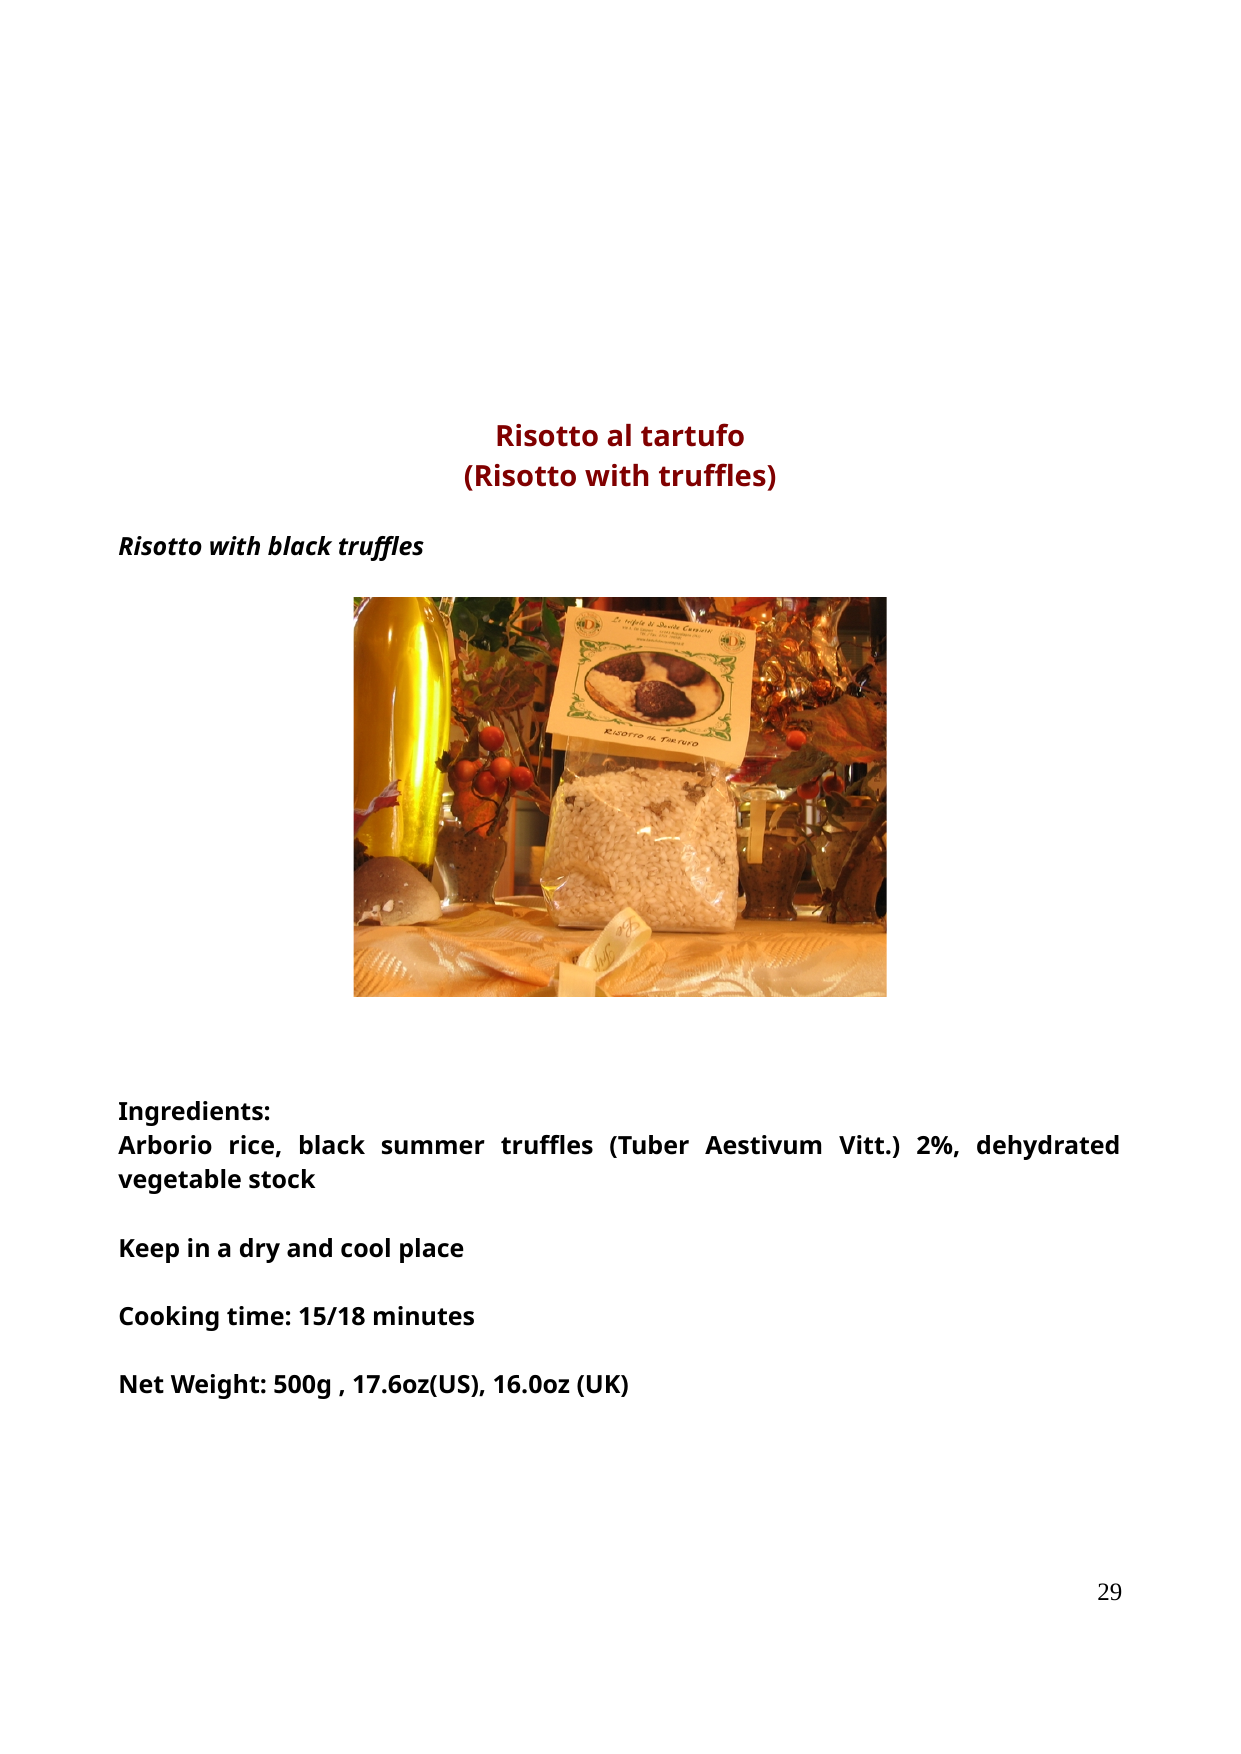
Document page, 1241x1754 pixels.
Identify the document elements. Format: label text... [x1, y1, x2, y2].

text Risotto with black truffles [118, 529, 1122, 563]
text Cooking time: 15/18 minutes [118, 1298, 1122, 1332]
text Ingredients: [118, 1094, 1122, 1128]
text Arborio rice, black summer truffles (Tuber Aestivum Vitt.) 2%, dehydrated vegetable stock [118, 1128, 1122, 1196]
text Risotto al tartufo [118, 416, 1122, 455]
text Keep in a dry and cool place [118, 1230, 1122, 1264]
text (Risotto with truffles) [118, 455, 1122, 495]
text Net Weight: 500g , 17.6oz(US), 16.0oz (UK) [118, 1366, 1122, 1401]
